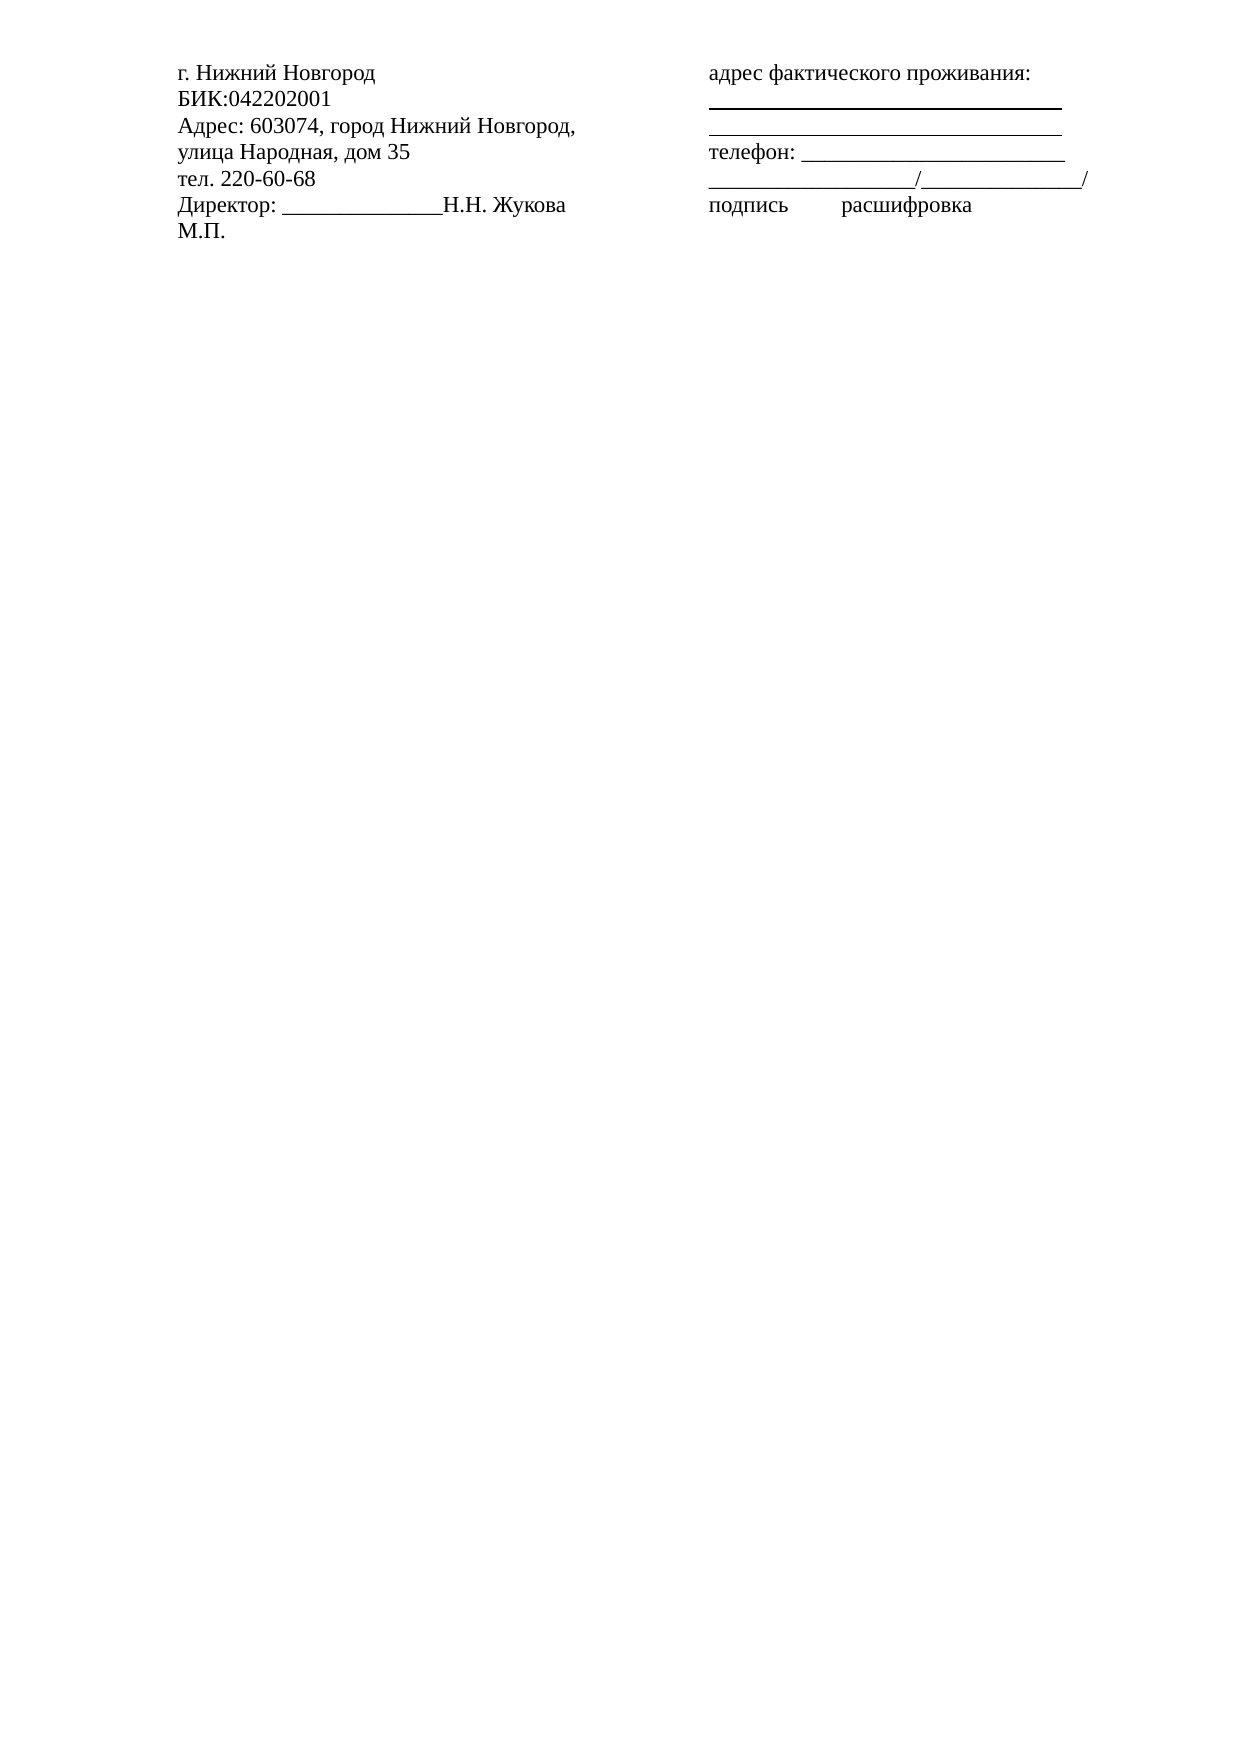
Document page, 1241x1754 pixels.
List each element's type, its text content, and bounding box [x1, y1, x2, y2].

text Директор: ______________Н.Н. Жукова подпись расшифровка [177, 191, 1152, 217]
text М.П. [177, 217, 1152, 244]
text Адрес: 603074, город Нижний Новгород, [177, 112, 1152, 138]
text тел. 220-60-68 __________________/______________/ [177, 164, 1152, 191]
text улица Народная, дом 35 телефон: _______________________ [177, 138, 1152, 164]
text г. Нижний Новгород адрес фактического проживания: [177, 59, 1152, 86]
text БИК:042202001 [177, 86, 1152, 112]
